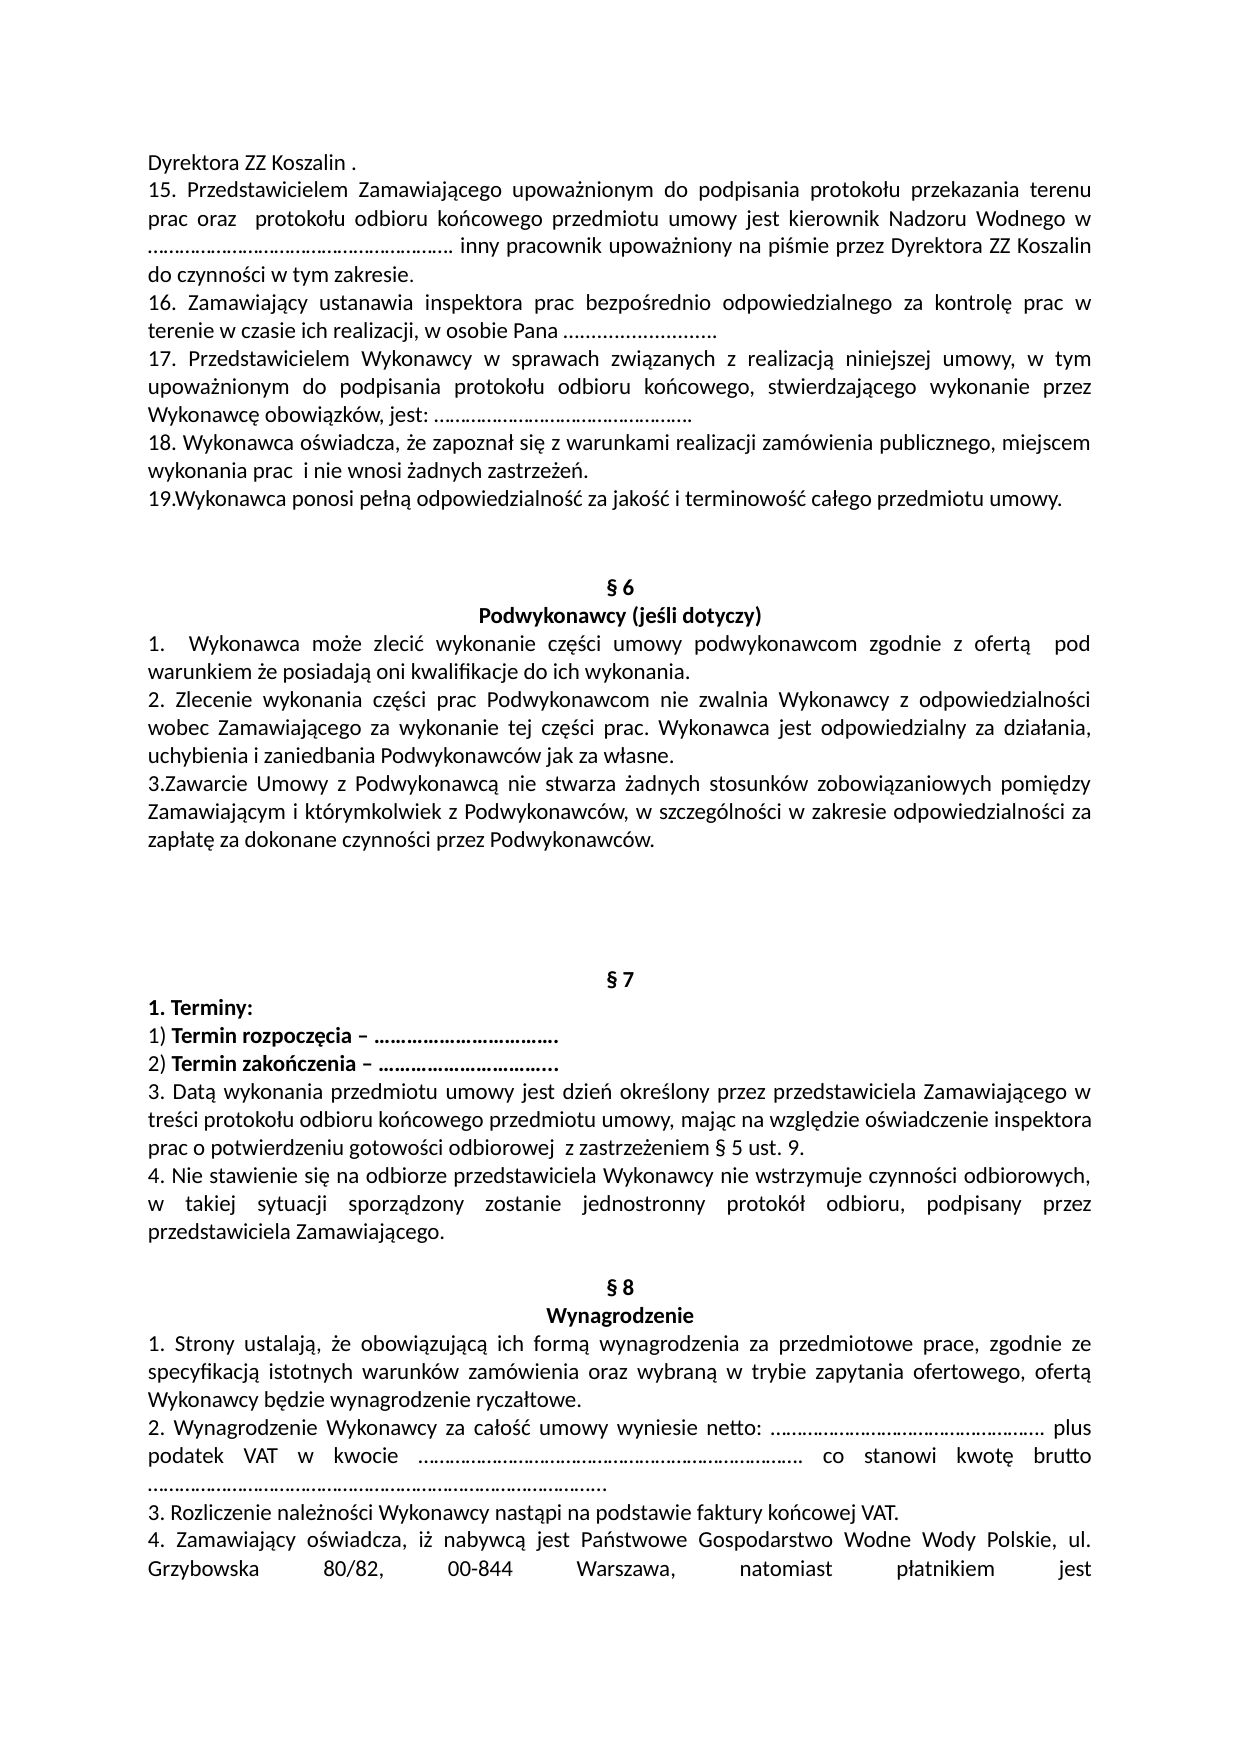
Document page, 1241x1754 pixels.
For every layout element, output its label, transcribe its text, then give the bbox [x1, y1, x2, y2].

text 17. Przedstawicielem Wykonawcy w sprawach związanych z realizacją niniejszej umowy, w tym upoważnionym do podpisania protokołu odbioru końcowego, stwierdzającego wykonanie przez Wykonawcę obowiązków, jest: …………………………………………. [148, 344, 1093, 428]
text 15. Przedstawicielem Zamawiającego upoważnionym do podpisania protokołu przekazania terenu prac oraz protokołu odbioru końcowego przedmiotu umowy jest kierownik Nadzoru Wodnego w …………………………………………………. inny pracownik upoważniony na piśmie przez Dyrektora ZZ Koszalin do czynności w tym zakresie. [148, 176, 1093, 288]
text § 7 [148, 965, 1093, 993]
text 3. Rozliczenie należności Wykonawcy nastąpi na podstawie faktury końcowej VAT. [148, 1498, 1093, 1526]
text 18. Wykonawca oświadcza, że zapoznał się z warunkami realizacji zamówienia publicznego, miejscem wykonania prac i nie wnosi żadnych zastrzeżeń. [148, 428, 1093, 484]
text 16. Zamawiający ustanawia inspektora prac bezpośrednio odpowiedzialnego za kontrolę prac w terenie w czasie ich realizacji, w osobie Pana …........................ [148, 288, 1093, 344]
text Podwykonawcy (jeśli dotyczy) [148, 601, 1093, 629]
text 3. Datą wykonania przedmiotu umowy jest dzień określony przez przedstawiciela Zamawiającego w treści protokołu odbioru końcowego przedmiotu umowy, mając na względzie oświadczenie inspektora prac o potwierdzeniu gotowości odbiorowej z zastrzeżeniem § 5 ust. 9. [148, 1077, 1093, 1161]
text § 6 [148, 573, 1093, 601]
text 4. Nie stawienie się na odbiorze przedstawiciela Wykonawcy nie wstrzymuje czynności odbiorowych, w takiej sytuacji sporządzony zostanie jednostronny protokół odbioru, podpisany przez przedstawiciela Zamawiającego. [148, 1161, 1093, 1245]
text 2. Wynagrodzenie Wykonawcy za całość umowy wyniesie netto: ……………………………………………. plus podatek VAT w kwocie ………………………………………………………………. co stanowi kwotę brutto …………………………………………………………………………... [148, 1413, 1093, 1498]
text 3.Zawarcie Umowy z Podwykonawcą nie stwarza żadnych stosunków zobowiązaniowych pomiędzy Zamawiającym i którymkolwiek z Podwykonawców, w szczególności w zakresie odpowiedzialności za zapłatę za dokonane czynności przez Podwykonawców. [148, 769, 1093, 853]
text 1. Strony ustalają, że obowiązującą ich formą wynagrodzenia za przedmiotowe prace, zgodnie ze specyfikacją istotnych warunków zamówienia oraz wybraną w trybie zapytania ofertowego, ofertą Wykonawcy będzie wynagrodzenie ryczałtowe. [148, 1329, 1093, 1413]
text 1) Termin rozpoczęcia – ……………………………. [148, 1021, 1093, 1049]
text Wynagrodzenie [148, 1301, 1093, 1329]
text 1. Terminy: [148, 993, 1093, 1021]
text Dyrektora ZZ Koszalin . [148, 148, 1093, 176]
text 2. Zlecenie wykonania części prac Podwykonawcom nie zwalnia Wykonawcy z odpowiedzialności wobec Zamawiającego za wykonanie tej części prac. Wykonawca jest odpowiedzialny za działania, uchybienia i zaniedbania Podwykonawców jak za własne. [148, 685, 1093, 769]
text § 8 [148, 1273, 1093, 1301]
text 2) Termin zakończenia – …………………………... [148, 1049, 1093, 1077]
text 1. Wykonawca może zlecić wykonanie części umowy podwykonawcom zgodnie z ofertą pod warunkiem że posiadają oni kwalifikacje do ich wykonania. [148, 629, 1093, 685]
text 4. Zamawiający oświadcza, iż nabywcą jest Państwowe Gospodarstwo Wodne Wody Polskie, ul. Grzybowska 80/82, 00-844 Warszawa, natomiast płatnikiem jest [148, 1526, 1093, 1582]
text 19.Wykonawca ponosi pełną odpowiedzialność za jakość i terminowość całego przedmiotu umowy. [148, 484, 1093, 512]
